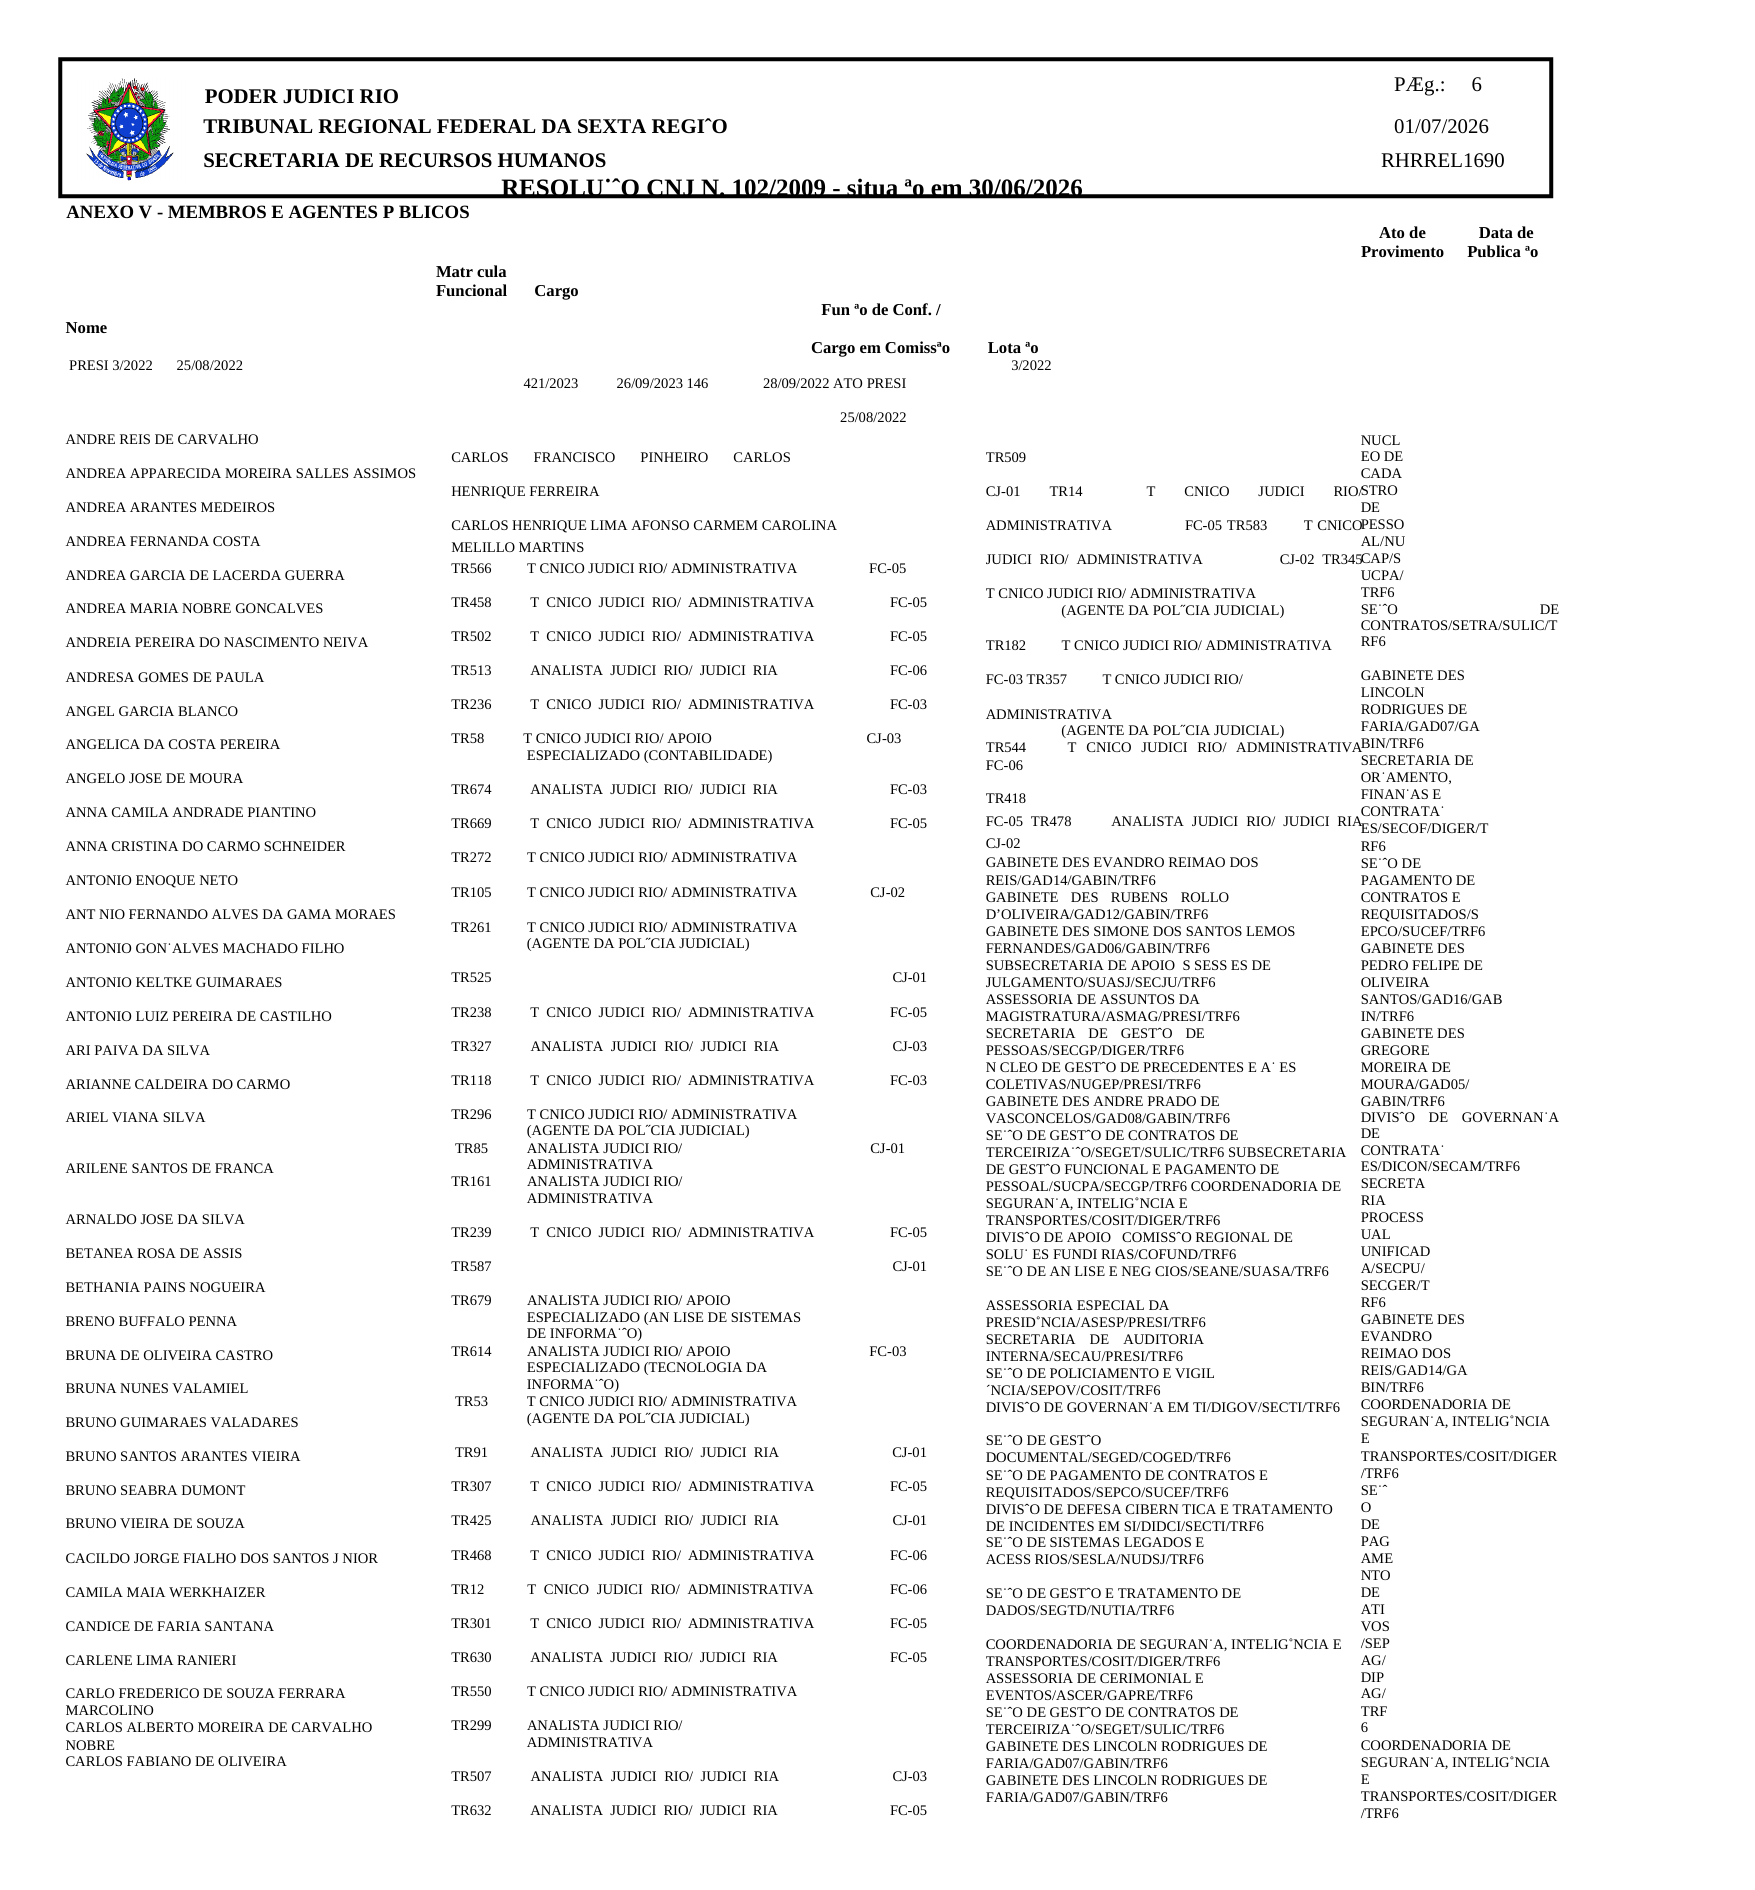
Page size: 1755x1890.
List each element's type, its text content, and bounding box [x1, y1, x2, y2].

text BRUNO VIEIRA DE SOUZA [65, 1516, 434, 1532]
text BRUNO SEABRA DUMONT [65, 1482, 434, 1498]
text SUBSECRETARIA DE APOIO S SESS ES DE JULGAMENTO/SUASJ/SECJU/TRF6 [986, 956, 1292, 990]
text (AGENTE DA POL˝CIA JUDICIAL) [527, 1410, 927, 1426]
picture [54, 53, 1557, 201]
text GABINETE DES GREGORE MOREIRA DE MOURA/GAD05/GABIN/TRF6 [1361, 1024, 1474, 1109]
text SE˙ˆO DE GESTˆO DE CONTRATOS DE TERCEIRIZA˙ˆO/SEGET/SULIC/TRF6 [986, 1703, 1260, 1737]
text TR507 ANALISTA JUDICI RIO/ JUDICI RIA CJ-03 TR632 ANALISTA JUDICI RIO/ JUDICI RIA FC-05 TR509 CJ-01 TR14 T CNICO JUDICI RIO/ ADMINISTRATIVA FC-05 TR583 T CNICO JUDICI RIO/ ADMINISTRATIVA CJ-02 TR345 T CNICO JUDICI RIO/ ADMINISTRATIVA [986, 431, 1351, 602]
text COORDENADORIA DE SEGURAN˙A, INTELIG˚NCIA E TRANSPORTES/COSIT/DIGER/TRF6 [1361, 1736, 1559, 1822]
text ANT NIO FERNANDO ALVES DA GAMA MORAES ANTONIO GON˙ALVES MACHADO FILHO ANTONIO KELTKE GUIMARAES [65, 889, 414, 991]
text SE˙ˆO DE PAGAMENTO DE ATIVOS/SEPAG/DIPAG/TRF6 [1361, 1481, 1393, 1736]
text CANDICE DE FARIA SANTANA [65, 1618, 434, 1634]
text (AGENTE DA POL˝CIA JUDICIAL) [527, 1123, 927, 1139]
text CARLO FREDERICO DE SOUZA FERRARA MARCOLINO [65, 1685, 367, 1719]
text DIVISˆO DE GOVERNAN˙A EM TI/DIGOV/SECTI/TRF6 [986, 1399, 1351, 1415]
text DIVISˆO DE APOIO COMISSˆO REGIONAL DE SOLU˙ ES FUNDI RIAS/COFUND/TRF6 [986, 1229, 1314, 1263]
text GABINETE DES LINCOLN RODRIGUES DE FARIA/GAD07/GABIN/TRF6 [986, 1737, 1288, 1771]
text GABINETE DES EVANDRO REIMAO DOS REIS/GAD14/GABIN/TRF6 [986, 854, 1279, 888]
text ANDREIA PEREIRA DO NASCIMENTO NEIVA ANDRESA GOMES DE PAULA [65, 617, 389, 685]
text ADMINISTRATIVA [527, 1157, 927, 1173]
text SECRETARIA DE OR˙AMENTO, FINAN˙AS E CONTRATA˙ ES/SECOF/DIGER/TRF6 [1361, 752, 1495, 854]
text TR525 CJ-01 TR238 T CNICO JUDICI RIO/ ADMINISTRATIVA FC-05 TR327 ANALISTA JUDICI RIO/ JUDICI RIA CJ-03 TR118 T CNICO JUDICI RIO/ ADMINISTRATIVA FC-03 TR296 T CNICO JUDICI RIO/ ADMINISTRATIVA [451, 952, 927, 1123]
text ADMINISTRATIVA [527, 1734, 927, 1750]
text SE˙ˆO DE AN LISE E NEG CIOS/SEANE/SUASA/TRF6 [986, 1263, 1351, 1279]
text DIVISˆO DE GOVERNAN˙A DE [1361, 1110, 1559, 1142]
text TR674 ANALISTA JUDICI RIO/ JUDICI RIA FC-03 TR669 T CNICO JUDICI RIO/ ADMINISTRATIVA FC-05 TR272 T CNICO JUDICI RIO/ ADMINISTRATIVA [451, 763, 927, 866]
text GABINETE DES EVANDRO REIMAO DOS REIS/GAD14/GABIN/TRF6 [1361, 1311, 1476, 1396]
text ANGELO JOSE DE MOURA [65, 771, 434, 787]
text GABINETE DES RUBENS ROLLO D’OLIVEIRA/GAD12/GABIN/TRF6 [986, 888, 1229, 922]
text CARLENE LIMA RANIERI [65, 1652, 434, 1668]
text ARILENE SANTOS DE FRANCA [65, 1161, 434, 1177]
text N CLEO DE GESTˆO DE PRECEDENTES E A˙ ES COLETIVAS/NUGEP/PRESI/TRF6 [986, 1058, 1318, 1092]
text INFORMA˙ˆO) [527, 1376, 927, 1393]
text ESPECIALIZADO (TECNOLOGIA DA [527, 1360, 927, 1376]
text ACESS RIOS/SESLA/NUDSJ/TRF6 [986, 1552, 1351, 1568]
text TR53 T CNICO JUDICI RIO/ ADMINISTRATIVA [455, 1393, 927, 1410]
text GABINETE DES ANDRE PRADO DE VASCONCELOS/GAD08/GABIN/TRF6 [986, 1093, 1251, 1127]
text TR507 ANALISTA JUDICI RIO/ JUDICI RIA CJ-03 TR632 ANALISTA JUDICI RIO/ JUDICI RIA FC-05 TR509 CJ-01 TR14 T CNICO JUDICI RIO/ ADMINISTRATIVA FC-05 TR583 T CNICO JUDICI RIO/ ADMINISTRATIVA CJ-02 TR345 T CNICO JUDICI RIO/ ADMINISTRATIVA [451, 1750, 927, 1818]
text ADMINISTRATIVA [527, 1190, 927, 1206]
text ARIANNE CALDEIRA DO CARMO [65, 1076, 434, 1092]
text SECRETARIA PROCESSUAL UNIFICADA/SECPU/SECGER/TRF6 [1361, 1175, 1431, 1311]
text BRUNA NUNES VALAMIEL [65, 1381, 434, 1397]
text ESPECIALIZADO (AN LISE DE SISTEMAS [527, 1309, 927, 1325]
text CACILDO JORGE FIALHO DOS SANTOS J NIOR CAMILA MAIA WERKHAIZER [65, 1532, 399, 1600]
text ANDREA FERNANDA COSTA [65, 533, 434, 549]
text ARIEL VIANA SILVA [65, 1110, 434, 1126]
text TR614 ANALISTA JUDICI RIO/ APOIO FC-03 [451, 1342, 927, 1359]
text ANNA CRISTINA DO CARMO SCHNEIDER ANTONIO ENOQUE NETO [65, 820, 367, 888]
text TR566 T CNICO JUDICI RIO/ ADMINISTRATIVA FC-05 [451, 559, 927, 577]
text GABINETE DES LINCOLN RODRIGUES DE FARIA/GAD07/GABIN/TRF6 [1361, 667, 1485, 752]
text BRUNA DE OLIVEIRA CASTRO [65, 1347, 434, 1363]
text ESPECIALIZADO (CONTABILIDADE) [527, 747, 927, 763]
text BRENO BUFFALO PENNA [65, 1313, 434, 1329]
text TR161 ANALISTA JUDICI RIO/ [451, 1173, 927, 1190]
text TR544 T CNICO JUDICI RIO/ ADMINISTRATIVA FC-06 [986, 739, 1351, 773]
text BETANEA ROSA DE ASSIS [65, 1246, 434, 1262]
text SE˙ˆO DE SISTEMAS LEGADOS E [986, 1535, 1351, 1551]
text SECRETARIA DE GESTˆO DE PESSOAS/SECGP/DIGER/TRF6 [986, 1024, 1205, 1058]
text GABINETE DES SIMONE DOS SANTOS LEMOS FERNANDES/GAD06/GABIN/TRF6 [986, 922, 1316, 956]
text ANDREA GARCIA DE LACERDA GUERRA [65, 567, 434, 583]
text SE˙ˆO DE GESTˆO E TRATAMENTO DE DADOS/SEGTD/NUTIA/TRF6 [986, 1584, 1262, 1618]
text ANDRE REIS DE CARVALHO [65, 431, 434, 447]
text SE˙ˆO DE GESTˆO DOCUMENTAL/SEGED/COGED/TRF6 [986, 1432, 1252, 1466]
text CARLOS FRANCISCO PINHEIRO CARLOS HENRIQUE FERREIRA [451, 431, 791, 499]
text NUCLEO DE CADASTRO DE PESSOAL/NUCAP/SUCPA/TRF6 [1361, 431, 1409, 601]
text TR85 ANALISTA JUDICI RIO/ CJ-01 [455, 1139, 927, 1157]
text 3/2022 [1011, 357, 1351, 373]
text BRUNO SANTOS ARANTES VIEIRA [65, 1448, 434, 1464]
text BETHANIA PAINS NOGUEIRA [65, 1279, 434, 1296]
text 421/2023 26/09/2023 146 28/09/2022 ATO PRESI 25/08/2022 [460, 357, 906, 425]
text ARI PAIVA DA SILVA [65, 1042, 434, 1058]
text TR182 T CNICO JUDICI RIO/ ADMINISTRATIVA FC-03 TR357 T CNICO JUDICI RIO/ ADMINISTRATIVA [986, 618, 1351, 722]
text ANDREA MARIA NOBRE GONCALVES [65, 601, 434, 617]
text CONTRATA˙ ES/DICON/SECAM/TRF6 [1361, 1143, 1559, 1175]
text TR458 T CNICO JUDICI RIO/ ADMINISTRATIVA FC-05 TR502 T CNICO JUDICI RIO/ ADMINISTRATIVA FC-05 TR513 ANALISTA JUDICI RIO/ JUDICI RIA FC-06 TR236 T CNICO JUDICI RIO/ ADMINISTRATIVA FC-03 TR58 T CNICO JUDICI RIO/ APOIO CJ-03 [451, 577, 927, 747]
text GABINETE DES PEDRO FELIPE DE OLIVEIRA SANTOS/GAD16/GABIN/TRF6 [1361, 939, 1506, 1024]
text SE˙ˆO DE POLICIAMENTO E VIGIL´NCIA/SEPOV/COSIT/TRF6 [986, 1364, 1221, 1398]
text CARLOS FABIANO DE OLIVEIRA [65, 1754, 434, 1770]
text ANGELICA DA COSTA PEREIRA [65, 737, 434, 753]
text COORDENADORIA DE SEGURAN˙A, INTELIG˚NCIA E TRANSPORTES/COSIT/DIGER/TRF6 [986, 1635, 1351, 1669]
text ANNA CAMILA ANDRADE PIANTINO [65, 804, 434, 820]
text DIVISˆO DE DEFESA CIBERN TICA E TRATAMENTO DE INCIDENTES EM SI/DIDCI/SECTI/TRF6 [986, 1500, 1351, 1534]
text ARNALDO JOSE DA SILVA [65, 1212, 434, 1228]
text TR105 T CNICO JUDICI RIO/ ADMINISTRATIVA CJ-02 TR261 T CNICO JUDICI RIO/ ADMINISTRATIVA [451, 866, 926, 936]
text SECRETARIA DE AUDITORIA INTERNA/SECAU/PRESI/TRF6 [986, 1330, 1204, 1364]
text SE˙ˆO DE PAGAMENTO DE CONTRATOS E REQUISITADOS/SEPCO/SUCEF/TRF6 [986, 1466, 1289, 1500]
text CARLOS ALBERTO MOREIRA DE CARVALHO NOBRE [65, 1719, 393, 1753]
text SE˙ˆO DE GESTˆO DE CONTRATOS DE TERCEIRIZA˙ˆO/SEGET/SULIC/TRF6 SUBSECRETARIA DE GESTˆO FUNCIONAL E PAGAMENTO DE PESSOAL/SUCPA/SECGP/TRF6 COORDENADORIA DE SEGURAN˙A, INTELIG˚NCIA E TRANSPORTES/COSIT/DIGER/TRF6 [986, 1127, 1351, 1228]
text (AGENTE DA POL˝CIA JUDICIAL) [1061, 722, 1351, 739]
text TR239 T CNICO JUDICI RIO/ ADMINISTRATIVA FC-05 TR587 CJ-01 TR679 ANALISTA JUDICI RIO/ APOIO [451, 1206, 927, 1309]
text (AGENTE DA POL˝CIA JUDICIAL) [527, 936, 927, 952]
text ASSESSORIA ESPECIAL DA PRESID˚NCIA/ASESP/PRESI/TRF6 [986, 1296, 1227, 1330]
text ASSESSORIA DE CERIMONIAL E EVENTOS/ASCER/GAPRE/TRF6 [986, 1669, 1225, 1703]
text ANDREA APPARECIDA MOREIRA SALLES ASSIMOS ANDREA ARANTES MEDEIROS [65, 447, 434, 515]
text BRUNO GUIMARAES VALADARES [65, 1414, 434, 1431]
text ANGEL GARCIA BLANCO [65, 703, 434, 719]
text ASSESSORIA DE ASSUNTOS DA MAGISTRATURA/ASMAG/PRESI/TRF6 [986, 990, 1261, 1024]
text PRESI 3/2022 25/08/2022 [69, 357, 437, 374]
text SE˙ˆO DE CONTRATOS/SETRA/SULIC/TRF6 [1361, 601, 1559, 650]
text SE˙ˆO DE PAGAMENTO DE CONTRATOS E REQUISITADOS/SEPCO/SUCEF/TRF6 [1361, 854, 1485, 939]
text ANTONIO LUIZ PEREIRA DE CASTILHO [65, 1008, 434, 1025]
text (AGENTE DA POL˝CIA JUDICIAL) [1061, 602, 1351, 618]
text CARLOS HENRIQUE LIMA AFONSO CARMEM CAROLINA MELILLO MARTINS [451, 511, 857, 555]
text GABINETE DES LINCOLN RODRIGUES DE FARIA/GAD07/GABIN/TRF6 [986, 1771, 1288, 1806]
text DE INFORMA˙ˆO) [527, 1326, 927, 1342]
text COORDENADORIA DE SEGURAN˙A, INTELIG˚NCIA E TRANSPORTES/COSIT/DIGER/TRF6 [1361, 1396, 1559, 1481]
text TR91 ANALISTA JUDICI RIO/ JUDICI RIA CJ-01 TR307 T CNICO JUDICI RIO/ ADMINISTRATIVA FC-05 TR425 ANALISTA JUDICI RIO/ JUDICI RIA CJ-01 TR468 T CNICO JUDICI RIO/ ADMINISTRATIVA FC-06 TR12 T CNICO JUDICI RIO/ ADMINISTRATIVA FC-06 TR301 T CNICO JUDICI RIO/ ADMINISTRATIVA FC-05 TR630 ANALISTA JUDICI RIO/ JUDICI RIA FC-05 TR550 T CNICO JUDICI RIO/ ADMINISTRATIVA [451, 1426, 927, 1700]
text TR418 FC-05 TR478 ANALISTA JUDICI RIO/ JUDICI RIA CJ-02 [986, 785, 1351, 851]
text TR299 ANALISTA JUDICI RIO/ [451, 1717, 927, 1734]
